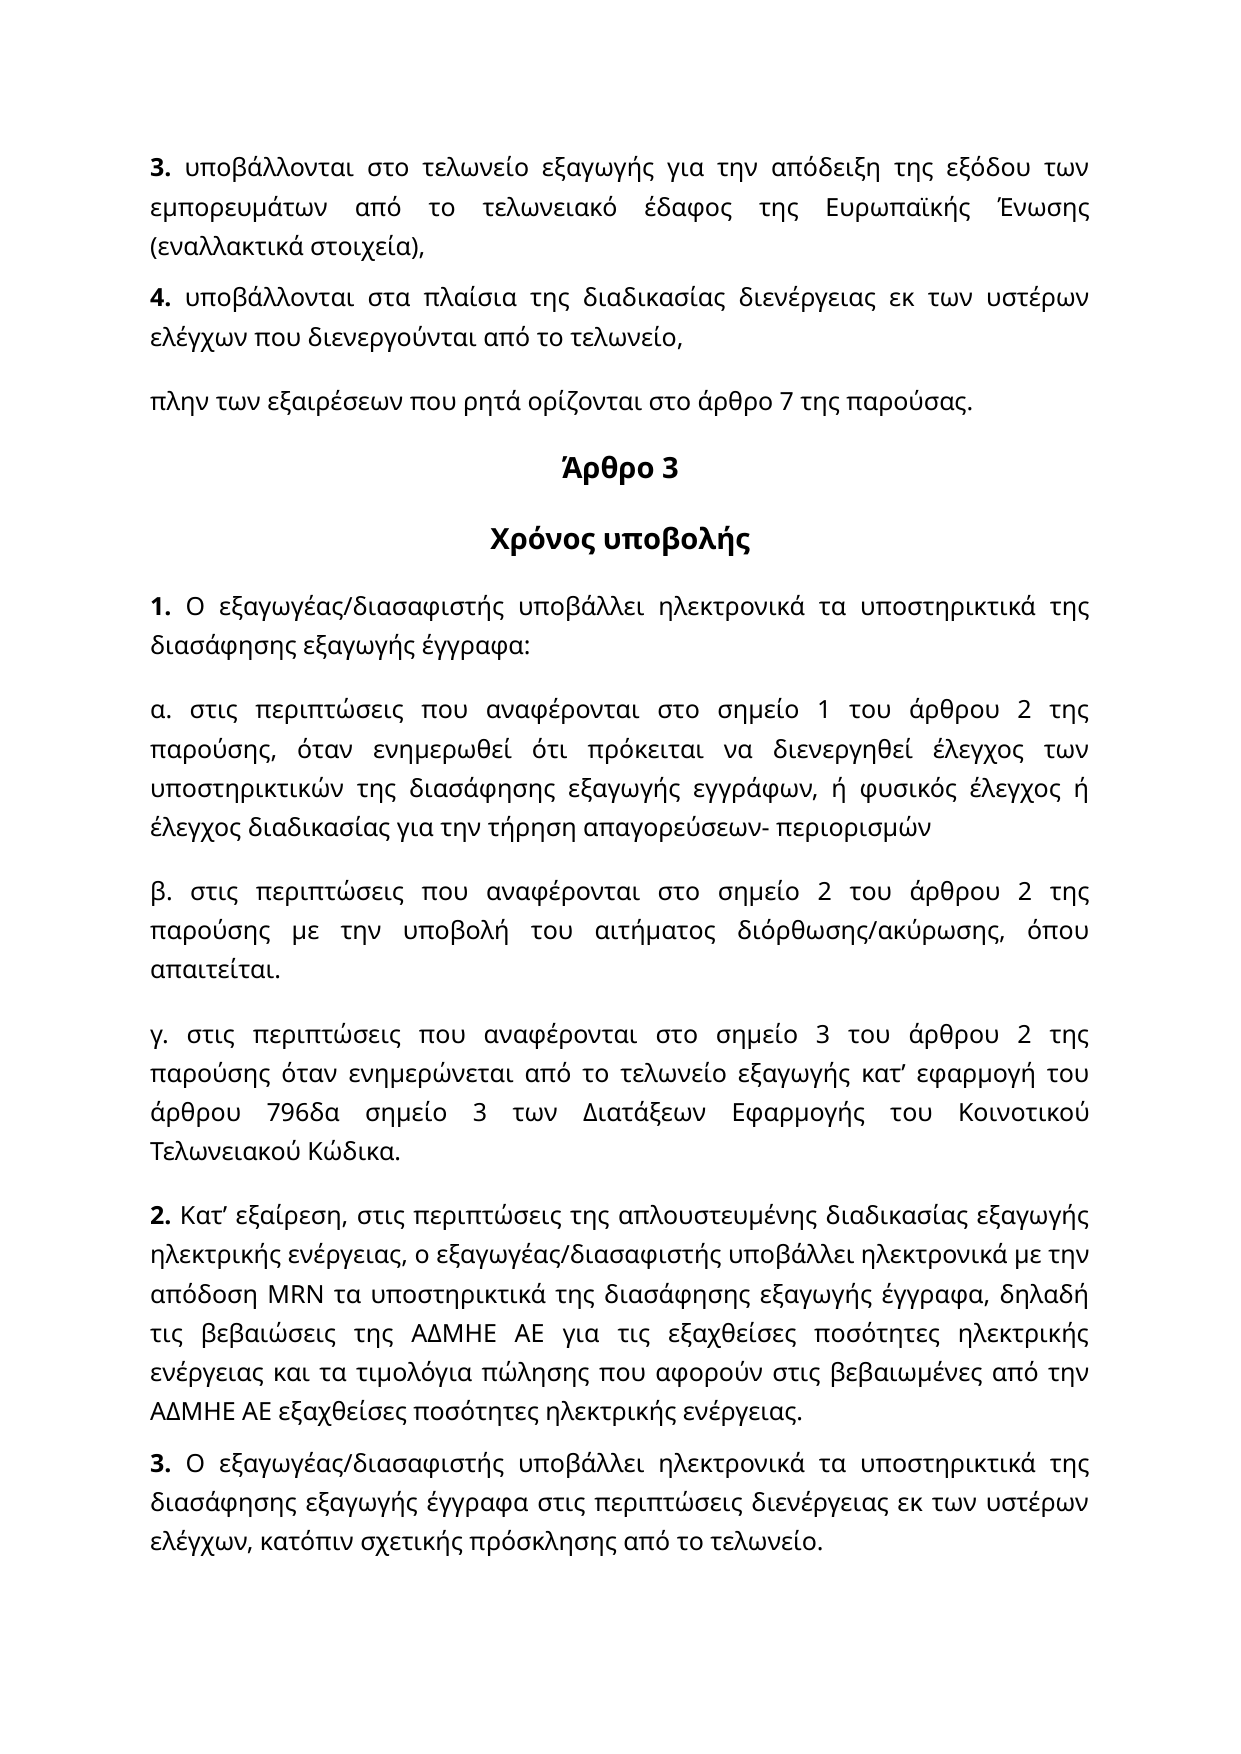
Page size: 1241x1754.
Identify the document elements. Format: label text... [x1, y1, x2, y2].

text 3. Ο εξαγωγέας/διασαφιστής υποβάλλει ηλεκτρονικά τα υποστηρικτικά της διασάφησης εξαγωγής έγγραφα στις περιπτώσεις διενέργειας εκ των υστέρων ελέγχων, κατόπιν σχετικής πρόσκλησης από το τελωνείο. [150, 1445, 1090, 1558]
text πλην των εξαιρέσεων που ρητά ορίζονται στο άρθρο 7 της παρούσας. [150, 383, 1090, 417]
text β. στις περιπτώσεις που αναφέρονται στο σημείο 2 του άρθρου 2 της παρούσης με την υποβολή του αιτήματος διόρθωσης/ακύρωσης, όπου απαιτείται. [150, 874, 1090, 986]
text α. στις περιπτώσεις που αναφέρονται στο σημείο 1 του άρθρου 2 της παρούσης, όταν ενημερωθεί ότι πρόκειται να διενεργηθεί έλεγχος των υποστηρικτικών της διασάφησης εξαγωγής εγγράφων, ή φυσικός έλεγχος ή έλεγχος διαδικασίας για την τήρηση απαγορεύσεων- περιορισμών [150, 692, 1090, 844]
text 2. Κατ’ εξαίρεση, στις περιπτώσεις της απλουστευμένης διαδικασίας εξαγωγής ηλεκτρικής ενέργειας, ο εξαγωγέας/διασαφιστής υποβάλλει ηλεκτρονικά με την απόδοση MRN τα υποστηρικτικά της διασάφησης εξαγωγής έγγραφα, δηλαδή τις βεβαιώσεις της ΑΔΜΗΕ ΑΕ για τις εξαχθείσες ποσότητες ηλεκτρικής ενέργειας και τα τιμολόγια πώλησης που αφορούν στις βεβαιωμένες από την ΑΔΜΗΕ ΑΕ εξαχθείσες ποσότητες ηλεκτρικής ενέργειας. [150, 1198, 1090, 1428]
text 3. υποβάλλονται στο τελωνείο εξαγωγής για την απόδειξη της εξόδου των εμπορευμάτων από το τελωνειακό έδαφος της Ευρωπαϊκής Ένωσης (εναλλακτικά στοιχεία), [150, 150, 1090, 262]
text 4. υποβάλλονται στα πλαίσια της διαδικασίας διενέργειας εκ των υστέρων ελέγχων που διενεργούνται από το τελωνείο, [150, 280, 1090, 353]
text 1. Ο εξαγωγέας/διασαφιστής υποβάλλει ηλεκτρονικά τα υποστηρικτικά της διασάφησης εξαγωγής έγγραφα: [150, 589, 1090, 662]
subtitle Χρόνος υποβολής [150, 518, 1090, 558]
text γ. στις περιπτώσεις που αναφέρονται στο σημείο 3 του άρθρου 2 της παρούσης όταν ενημερώνεται από το τελωνείο εξαγωγής κατ’ εφαρμογή του άρθρου 796δα σημείο 3 των Διατάξεων Εφαρμογής του Κοινοτικού Τελωνειακού Κώδικα. [150, 1016, 1090, 1168]
subtitle Άρθρο 3 [150, 447, 1090, 487]
